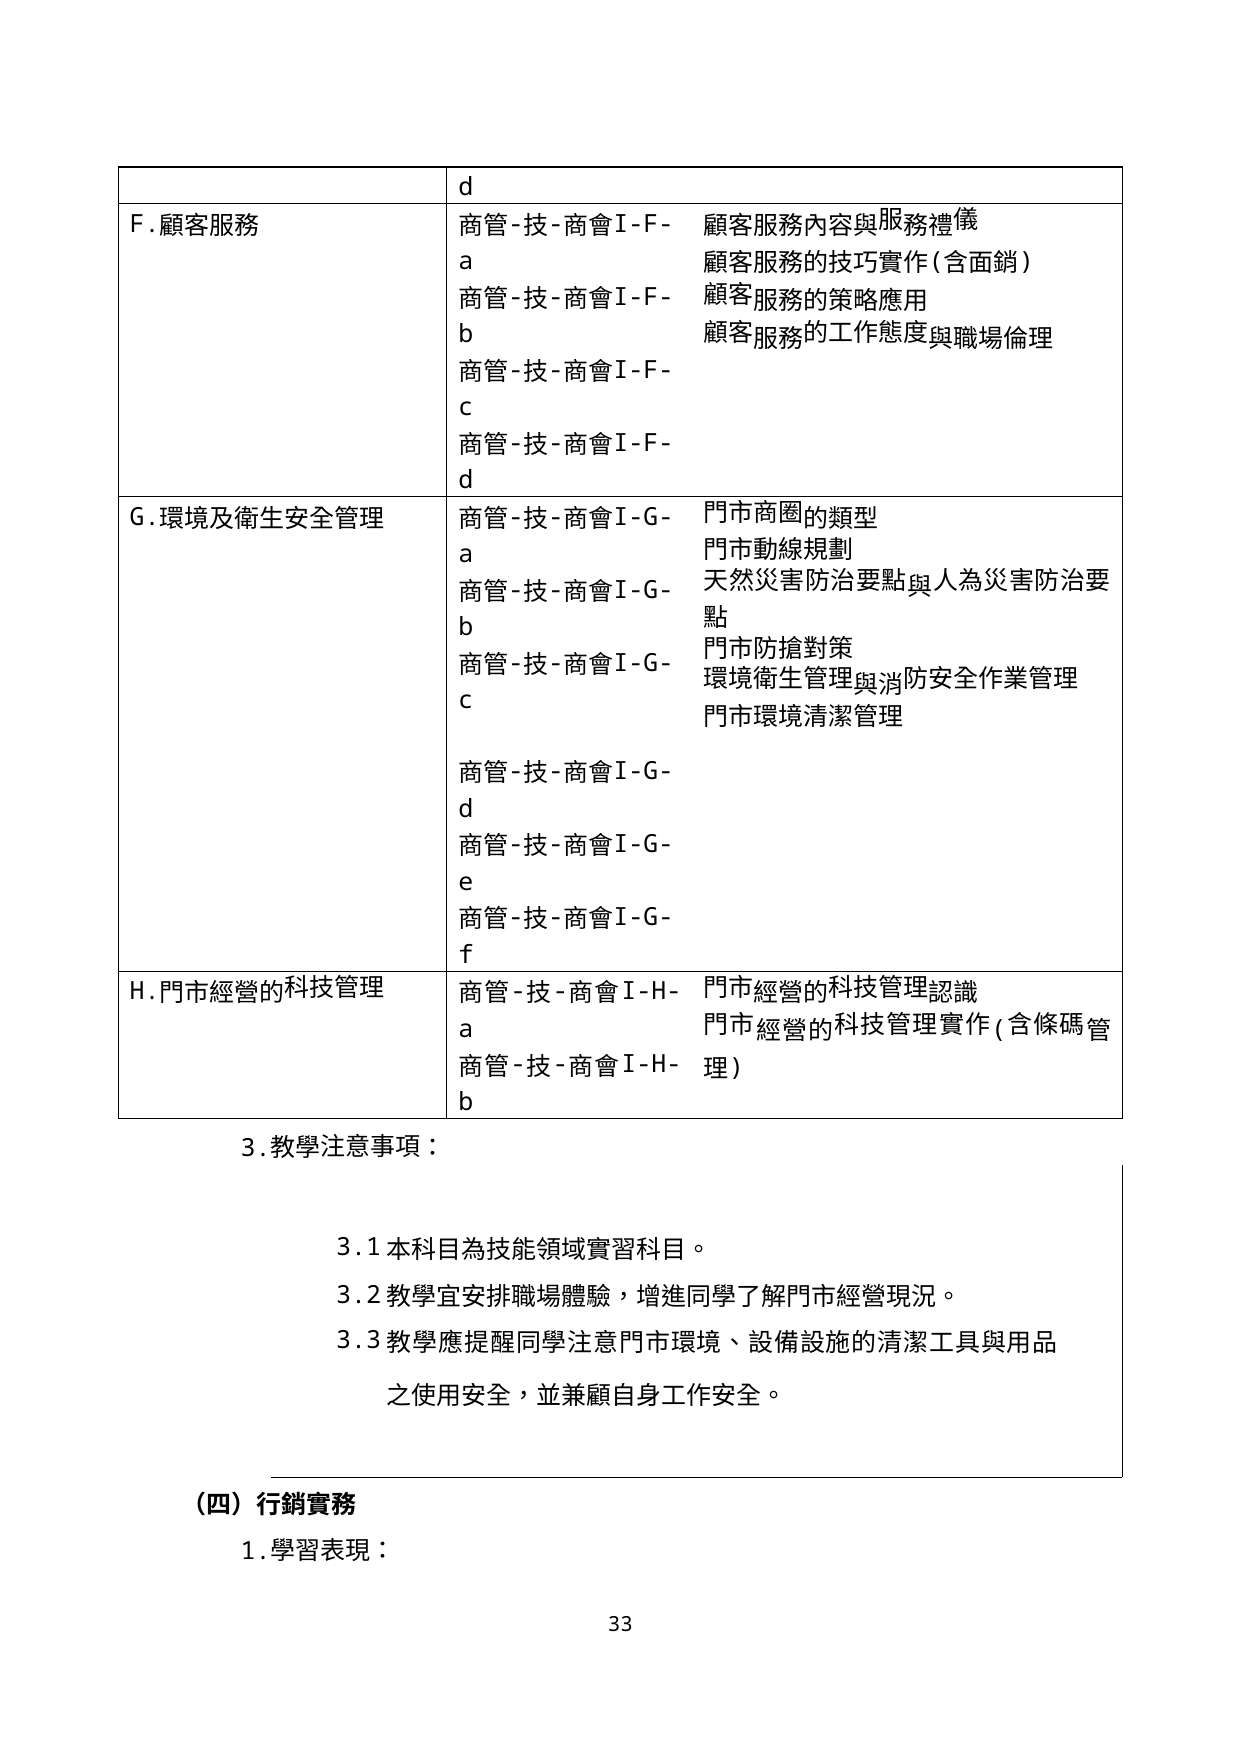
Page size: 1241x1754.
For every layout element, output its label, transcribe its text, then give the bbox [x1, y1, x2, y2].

table_cell 商管-技-商會I-H-a 商管-技-商會I-H-b [447, 972, 692, 1118]
text 1.學習表現： [173, 1523, 1122, 1569]
table_cell 顧客服務內容與服務禮儀 顧客服務的技巧實作(含面銷) 顧客服務的策略應用 顧客服務的工作態度與職場倫理 [692, 204, 1122, 496]
table_cell F.顧客服務 [119, 204, 446, 496]
text 3.3教學應提醒同學注意門市環境、設備設施的清潔工具與用品之使用安全，並兼顧自身工作安全。 [271, 1321, 1122, 1477]
table_cell 商管-技-商會I-F-a 商管-技-商會I-F-b 商管-技-商會I-F-c 商管-技-商會I-F-d [447, 204, 692, 496]
text （四）行銷實務 [173, 1477, 1122, 1523]
text 3.2教學宜安排職場體驗，增進同學了解門市經營現況。 [271, 1275, 1122, 1321]
table_cell [119, 168, 446, 203]
table_cell 門市經營的科技管理認識 門市經營的科技管理實作(含條碼管理) [692, 972, 1122, 1118]
table_cell 商管-技-商會I-G-a 商管-技-商會I-G-b 商管-技-商會I-G-c 商管-技-商會I-G-d 商管-技-商會I-G-e 商管-技-商會I-G-f [447, 497, 692, 971]
table_cell 門市商圈的類型 門市動線規劃 天然災害防治要點與人為災害防治要點 門市防搶對策 環境衛生管理與消防安全作業管理 門市環境清潔管理 [692, 497, 1122, 971]
table_cell G.環境及衛生安全管理 [119, 497, 446, 971]
text 3.教學注意事項： [173, 1119, 1122, 1164]
table_cell [692, 168, 1122, 203]
table_cell H.門市經營的科技管理 [119, 972, 446, 1118]
text 3.1本科目為技能領域實習科目。 [271, 1164, 1122, 1275]
table_cell d [447, 168, 692, 203]
